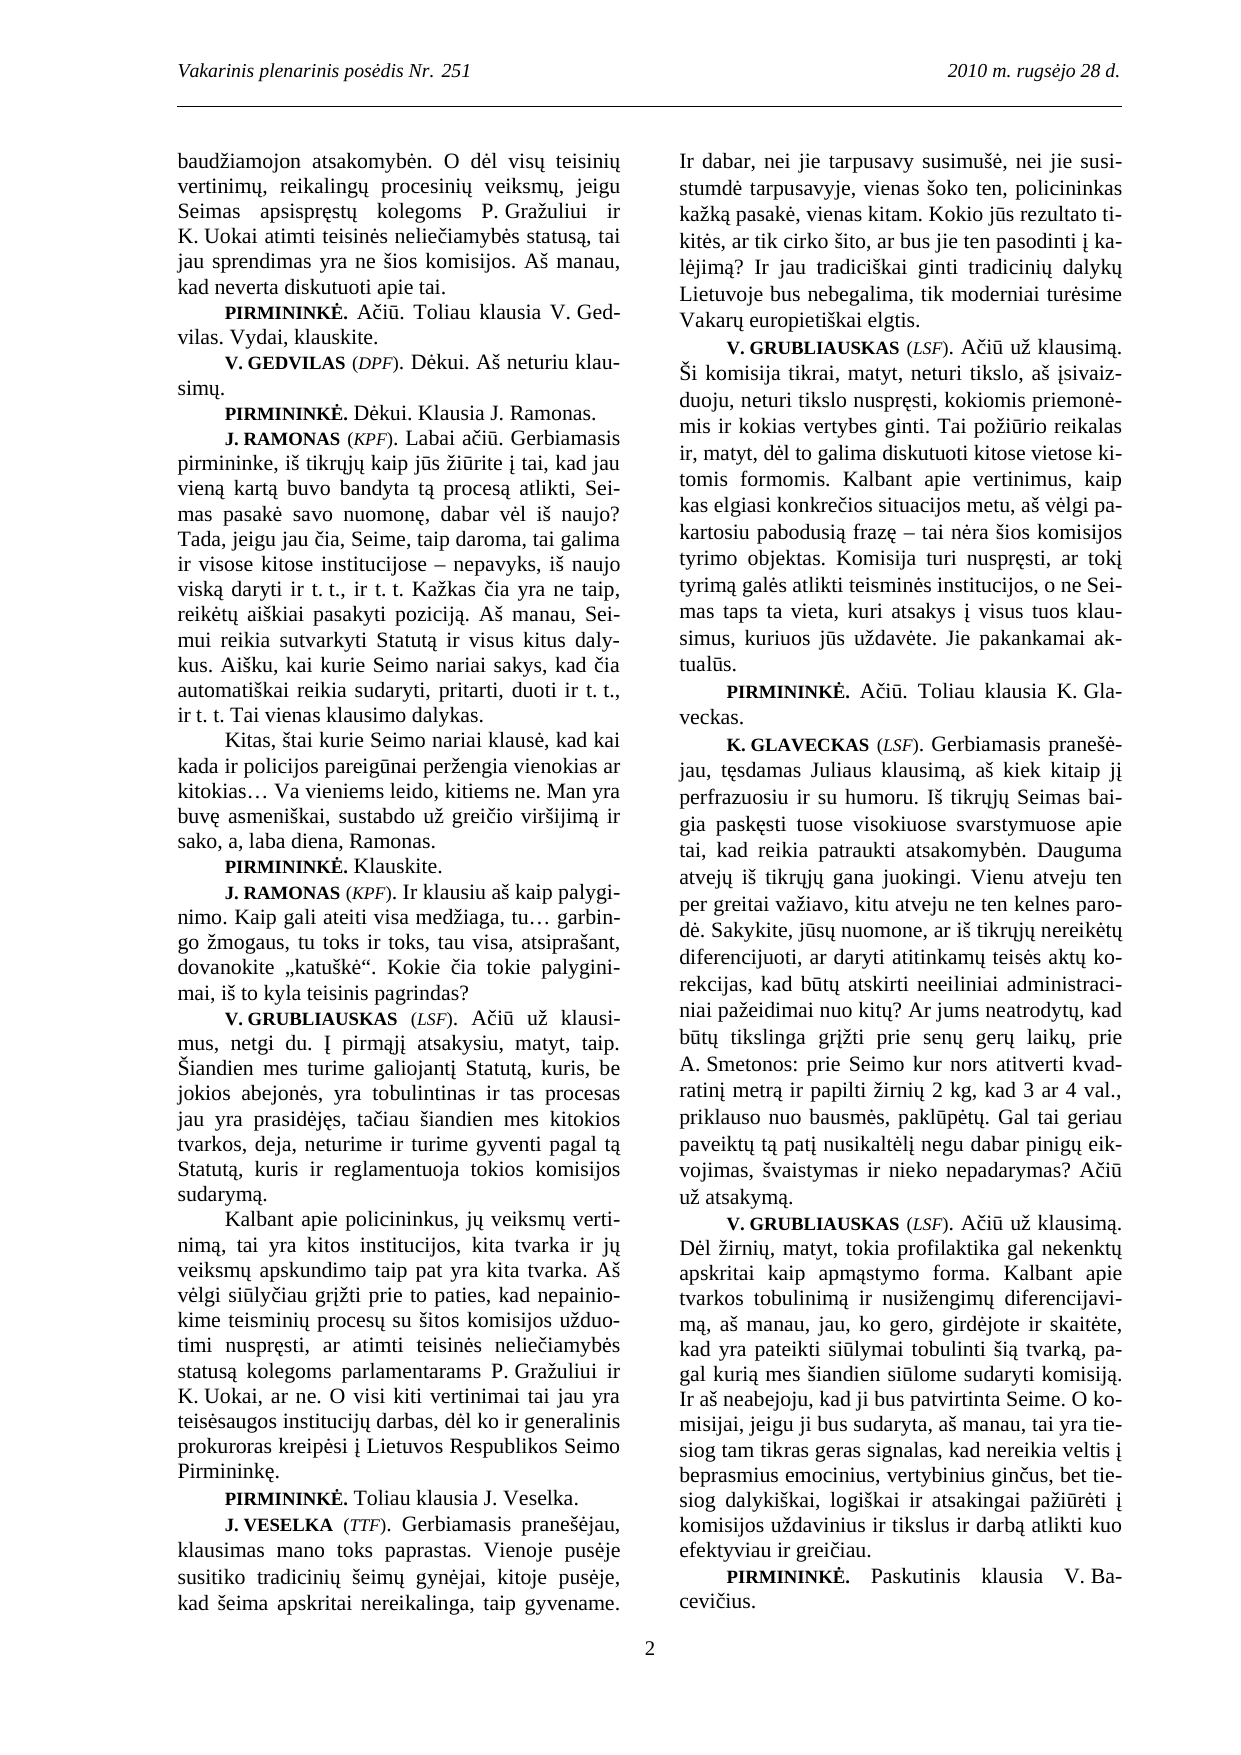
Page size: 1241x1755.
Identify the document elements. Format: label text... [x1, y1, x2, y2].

text PIRMININKĖ. Dė­kui. Klau­sia J. Ra­mo­nas. [177, 400, 620, 425]
text PIRMININKĖ. Ačiū. To­liau klau­sia V. Ged­vi­las. Vy­dai, klaus­ki­te. [177, 299, 620, 349]
text K. GLAVECKAS (LSF). Ger­bia­ma­sis pra­ne­šė­jau, tęs­da­mas Ju­liaus klau­si­mą, aš kiek ki­taip jį per­fra­zuo­siu ir su hu­mo­ru. Iš tik­rų­jų Sei­mas bai­gia pa­skęs­ti tuo­se vi­so­kiuo­se svars­ty­muo­se apie tai, kad rei­kia pa­trauk­ti at­sa­ko­my­bėn. Dau­gu­ma at­ve­jų iš tik­rų­jų ga­na juo­kin­gi. Vie­nu at­ve­ju ten per grei­tai va­žia­vo, ki­tu at­ve­ju ne ten kel­nes pa­ro­dė. Sa­ky­ki­te, jū­sų nuo­mo­ne, ar iš tik­rų­jų ne­rei­kė­tų di­fe­ren­ci­juo­ti, ar da­ry­ti ati­tin­ka­mų tei­sės ak­tų ko­rek­ci­jas, kad bū­tų at­skir­ti ne­ei­li­niai ad­mi­nist­ra­ci­niai pa­žei­di­mai nuo ki­tų? Ar jums ne­at­ro­dy­tų, kad bū­tų tiks­lin­ga grįž­ti prie se­nų ge­rų lai­kų, prie A. Sme­to­nos: prie Sei­mo kur nors ati­tver­ti kvad­ra­ti­nį met­rą ir pa­pil­ti žir­nių 2 kg, kad 3 ar 4 val., pri­klau­so nuo baus­mės, pa­klū­pė­tų. Gal tai ge­riau pa­veik­tų tą pa­tį nu­si­kal­tė­lį ne­gu da­bar pi­ni­gų eik­vo­ji­mas, švais­ty­mas ir nie­ko ne­pa­da­ry­mas? Ačiū už at­sa­ky­mą. [679, 730, 1122, 1210]
text J. RAMONAS (KPF). La­bai ačiū. Ger­bia­ma­sis pir­mi­nin­ke, iš tik­rų­jų kaip jūs žiū­ri­te į tai, kad jau vie­ną kar­tą bu­vo ban­dy­ta tą pro­ce­są at­lik­ti, Sei­mas pa­sa­kė sa­vo nuo­mo­nę, da­bar vėl iš nau­jo? Ta­da, jei­gu jau čia, Sei­me, taip da­ro­ma, tai ga­li­ma ir vi­so­se ki­to­se ins­ti­tu­ci­jo­se – ne­pa­vyks, iš nau­jo vis­ką da­ry­ti ir t. t., ir t. t. Kaž­kas čia yra ne taip, rei­kė­tų aiš­kiai pa­sa­ky­ti po­zi­ci­ją. Aš ma­nau, Sei­mui rei­kia su­tvar­ky­ti Sta­tu­tą ir vi­sus ki­tus da­ly­kus. Aiš­ku, kai ku­rie Sei­mo na­riai sa­kys, kad čia au­to­ma­tiš­kai rei­kia su­da­ry­ti, pri­tar­ti, duo­ti ir t. t., ir t. t. Tai vie­nas klau­si­mo da­ly­kas. [177, 425, 620, 727]
text V. GRUBLIAUSKAS (LSF). Ačiū už klau­si­mus, net­gi du. Į pir­mą­jį at­sa­ky­siu, ma­tyt, taip. Šian­dien mes tu­ri­me ga­lio­jan­tį Sta­tu­tą, ku­ris, be jo­kios abe­jo­nės, yra to­bu­lin­ti­nas ir tas pro­ce­sas jau yra pra­si­dė­jęs, ta­čiau šian­dien mes ki­to­kios tvar­kos, de­ja, ne­tu­ri­me ir tu­ri­me gy­ven­ti pa­gal tą Sta­tu­tą, ku­ris ir reg­la­men­tuo­ja to­kios ko­mi­si­jos su­da­ry­mą. [177, 1005, 620, 1206]
text bau­džia­mo­jon at­sa­ko­my­bėn. O dėl vi­sų tei­si­nių ver­ti­ni­mų, rei­ka­lin­gų pro­ce­si­nių veiks­mų, jei­gu Sei­mas ap­si­spręs­tų ko­le­goms P. Gra­žu­liui ir K. Uo­kai at­im­ti tei­si­nės ne­lie­čia­my­bės sta­tu­są, tai jau spren­di­mas yra ne šios ko­mi­si­jos. Aš ma­nau, kad ne­ver­ta dis­ku­tuo­ti apie tai. [177, 148, 620, 299]
text V. GEDVILAS (DPF). Dė­kui. Aš ne­tu­riu klau­si­mų. [177, 349, 620, 400]
text PIRMININKĖ. Klaus­ki­te. [177, 853, 620, 879]
text PIRMININKĖ. Pas­ku­ti­nis klau­sia V. Ba­cevičius. [679, 1563, 1122, 1613]
text V. GRUBLIAUSKAS (LSF). Ačiū už klau­si­mą. Ši ko­mi­si­ja tik­rai, ma­tyt, ne­tu­ri tiks­lo, aš įsi­vaiz­duo­ju, ne­tu­ri tiks­lo nu­spręs­ti, ko­kio­mis prie­mo­nė­mis ir ko­kias ver­ty­bes gin­ti. Tai po­žiū­rio rei­ka­las ir, ma­tyt, dėl to ga­li­ma dis­ku­tuo­ti ki­to­se vie­to­se ki­­to­mis for­mo­mis. Kal­bant apie ver­ti­ni­mus, kaip kas el­gia­si kon­kre­čios si­tu­a­ci­jos me­tu, aš vėl­gi pa­kar­to­siu pa­bo­du­sią fra­zę – tai nė­ra šios ko­mi­si­jos ty­ri­mo ob­jek­tas. Ko­mi­si­ja tu­ri nu­spręs­ti, ar to­kį ty­ri­mą ga­lės at­lik­ti teis­mi­nės ins­ti­tu­ci­jos, o ne Sei­mas taps ta vie­ta, ku­ri at­sa­kys į vi­sus tuos klau­simus, ku­riuos jūs už­da­vė­te. Jie pa­kan­ka­mai ak­tua­lūs. [679, 333, 1122, 677]
text Ir da­bar, nei jie tar­pu­sa­vy su­si­mu­šė, nei jie su­si­stum­dė tar­pu­sa­vy­je, vie­nas šo­ko ten, po­li­ci­nin­kas kaž­ką pa­sa­kė, vie­nas ki­tam. Ko­kio jūs re­zul­ta­to ti­ki­tės, ar tik cir­ko ši­to, ar bus jie ten pa­so­din­ti į ka­lė­ji­mą? Ir jau tra­di­ciš­kai gin­ti tra­di­ci­nių da­ly­kų Lie­tu­vo­je bus ne­be­ga­li­ma, tik mo­der­niai tu­rė­si­me Va­ka­rų eu­ro­pie­tiš­kai elg­tis. [679, 148, 1122, 333]
text J. VESELKA (TTF). Ger­bia­ma­sis pra­ne­šė­jau, klau­si­mas ma­no toks pa­pras­tas. Vie­no­je pu­sė­je su­si­ti­ko tra­di­ci­nių šei­mų gy­nė­jai, ki­to­je pu­sė­je, kad šei­ma ap­skri­tai ne­rei­ka­lin­ga, taip gy­ve­na­me. [177, 1510, 620, 1616]
text PIRMININKĖ. Ačiū. To­liau klau­sia K. Gla­vec­kas. [679, 677, 1122, 730]
text PIRMININKĖ. To­liau klau­sia J. Ve­sel­ka. [177, 1484, 620, 1510]
text Kal­bant apie po­li­ci­nin­kus, jų veiks­mų ver­ti­ni­mą, tai yra ki­tos ins­ti­tu­ci­jos, ki­ta tvar­ka ir jų veiks­mų ap­skun­di­mo taip pat yra ki­ta tvar­ka. Aš vėl­gi siū­ly­čiau grįž­ti prie to pa­ties, kad ne­pai­nio­ki­me teis­mi­nių pro­ce­sų su ši­tos ko­mi­si­jos už­duo­ti­mi nu­spręs­ti, ar at­im­ti tei­si­nės ne­lie­čia­my­bės sta­tu­są ko­le­goms par­la­men­ta­rams P. Gra­žu­liui ir K. Uo­kai, ar ne. O vi­si ki­ti ver­ti­ni­mai tai jau yra tei­sė­sau­gos ins­ti­tu­ci­jų dar­bas, dėl ko ir ge­ne­ra­li­nis pro­ku­ro­ras krei­pė­si į Lie­tu­vos Res­pub­li­kos Sei­mo Pir­mi­nin­kę. [177, 1206, 620, 1484]
text Ki­tas, štai ku­rie Sei­mo na­riai klau­sė, kad kai ka­da ir po­li­ci­jos pa­rei­gū­nai per­žen­gia vie­no­kias ar ki­to­kias… Va vie­niems lei­do, ki­tiems ne. Man yra bu­vę as­me­niš­kai, su­stab­do už grei­čio vir­ši­ji­mą ir sa­ko, a, la­ba die­na, Ra­mo­nas. [177, 727, 620, 853]
text V. GRUBLIAUSKAS (LSF). Ačiū už klau­si­mą. Dėl žir­nių, ma­tyt, to­kia pro­fi­lak­ti­ka gal ne­kenk­tų ap­skri­tai kaip ap­mąs­ty­mo for­ma. Kal­bant apie tvar­kos to­bu­li­ni­mą ir nu­si­žen­gi­mų di­fe­ren­ci­ja­vi­mą, aš ma­nau, jau, ko ge­ro, gir­dė­jo­te ir skai­tė­te, kad yra pa­teik­ti siū­ly­mai to­bu­lin­ti šią tvar­ką, pa­gal ku­rią mes šian­dien siū­lo­me su­da­ry­ti ko­mi­si­ją. Ir aš ne­abe­jo­ju, kad ji bus pa­tvir­tin­ta Sei­me. O ko­mi­si­jai, jei­gu ji bus su­da­ry­ta, aš ma­nau, tai yra tie­siog tam tik­ras ge­ras sig­na­las, kad ne­rei­kia vel­tis į be­pras­mius emo­ci­nius, ver­ty­bi­nius gin­čus, bet tie­siog da­ly­kiš­kai, lo­giš­kai ir at­sa­kin­gai pa­žiū­rė­ti į ko­mi­si­jos už­da­vi­nius ir tiks­lus ir dar­bą at­lik­ti kuo efek­ty­viau ir grei­čiau. [679, 1210, 1122, 1563]
text J. RAMONAS (KPF). Ir klau­siu aš kaip pa­ly­gi­ni­mo. Kaip ga­li at­ei­ti vi­sa me­džia­ga, tu… gar­bin­go žmo­gaus, tu toks ir toks, tau vi­sa, at­si­pra­šant, do­va­no­ki­te „ka­tuš­kė“. Kokie čia to­kie pa­ly­gi­ni­mai, iš to ky­la tei­si­nis pa­grin­das? [177, 879, 620, 1005]
